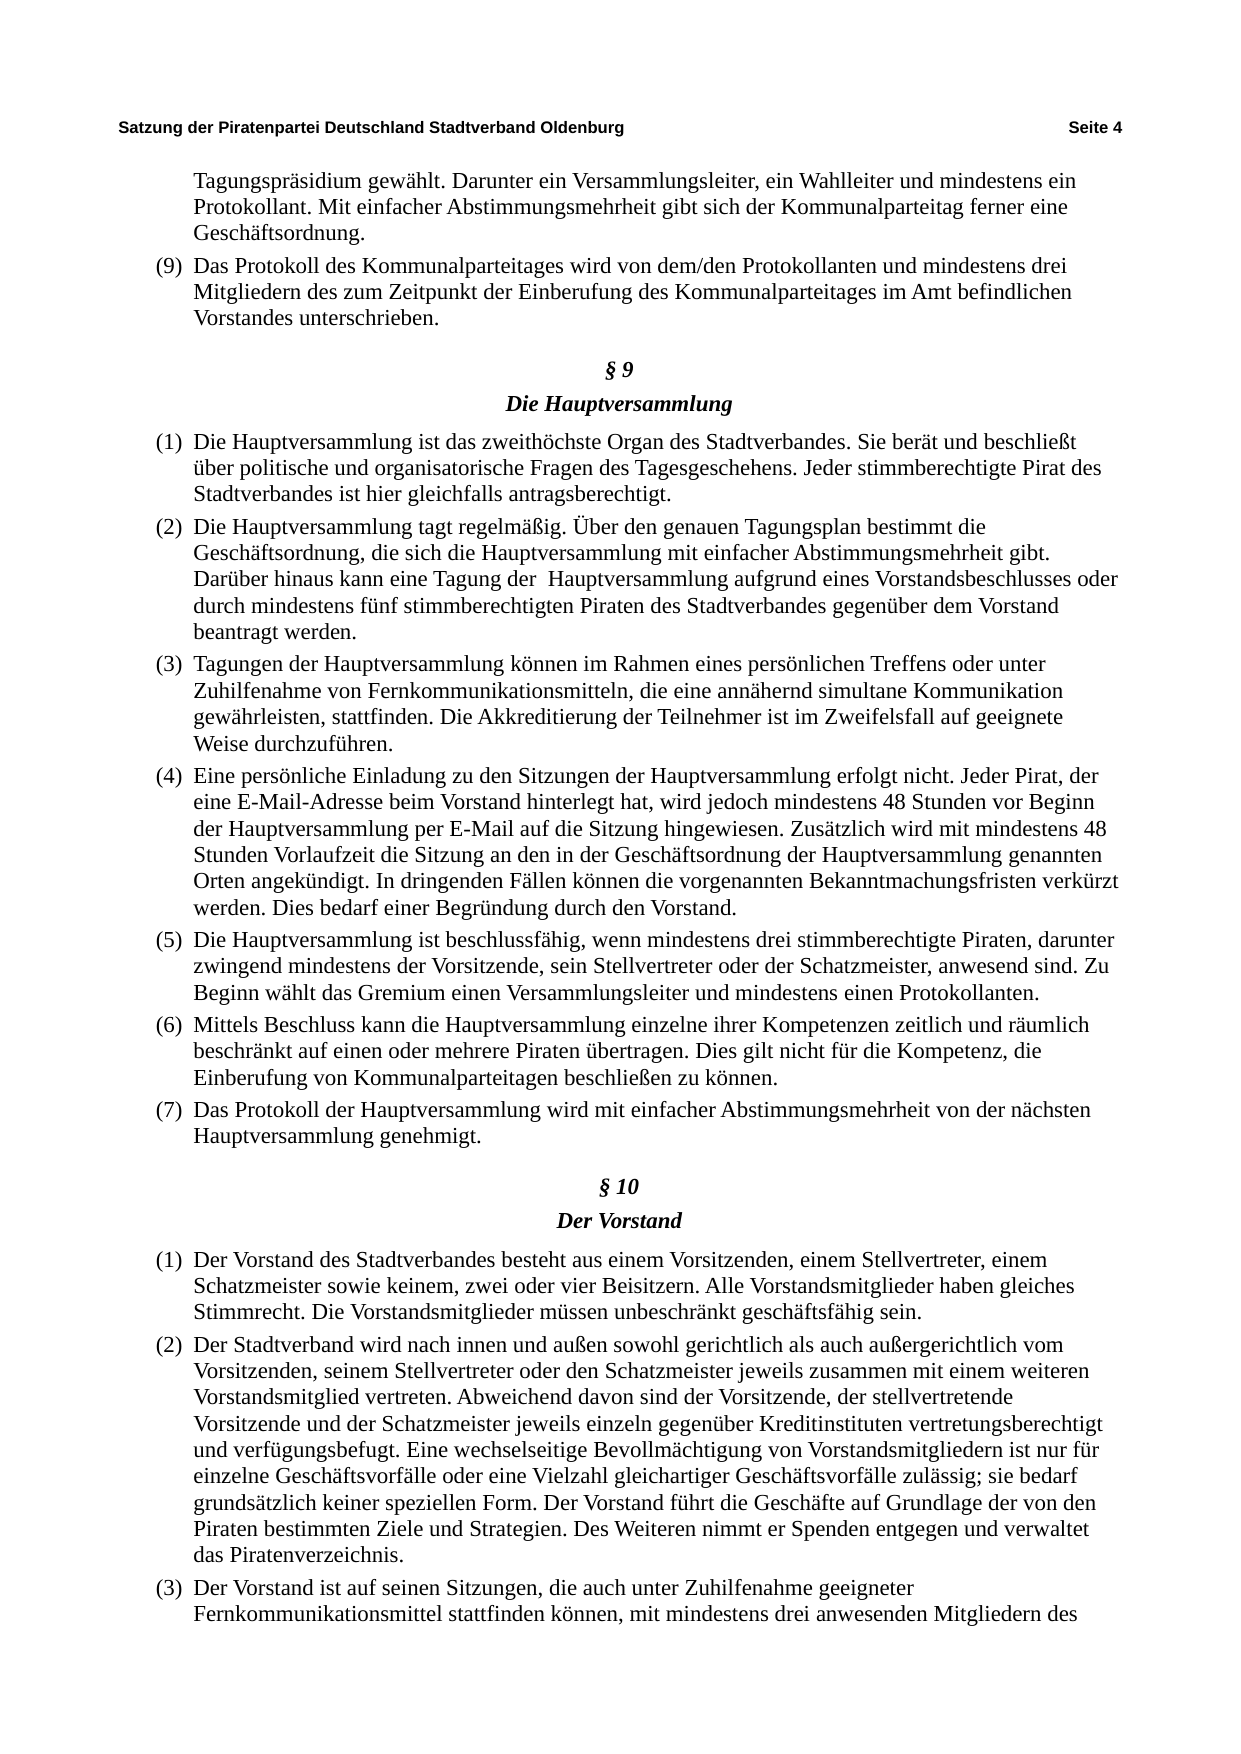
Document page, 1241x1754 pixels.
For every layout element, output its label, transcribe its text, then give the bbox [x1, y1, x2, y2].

subtitle Der Vorstand [118, 1207, 1122, 1234]
list Die Hauptversammlung ist beschlussfähig, wenn mindestens drei stimmberechtigte Piraten, darunter zwingend mindestens der Vorsitzende, sein Stellvertreter oder der Schatzmeister, anwesend sind. Zu Beginn wählt das Gremium einen Versammlungsleiter und mindestens einen Protokollanten. [156, 926, 1122, 1005]
subtitle § 9 [118, 356, 1122, 382]
list Mittels Beschluss kann die Hauptversammlung einzelne ihrer Kompetenzen zeitlich und räumlich beschränkt auf einen oder mehrere Piraten übertragen. Dies gilt nicht für die Kompetenz, die Einberufung von Kommunalparteitagen beschließen zu können. [156, 1011, 1122, 1090]
list Der Vorstand des Stadtverbandes besteht aus einem Vorsitzenden, einem Stellvertreter, einem Schatzmeister sowie keinem, zwei oder vier Beisitzern. Alle Vorstandsmitglieder haben gleiches Stimmrecht. Die Vorstandsmitglieder müssen unbeschränkt geschäftsfähig sein. [156, 1246, 1122, 1325]
list Eine persönliche Einladung zu den Sitzungen der Hauptversammlung erfolgt nicht. Jeder Pirat, der eine E-Mail-Adresse beim Vorstand hinterlegt hat, wird jedoch mindestens 48 Stunden vor Beginn der Hauptversammlung per E-Mail auf die Sitzung hingewiesen. Zusätzlich wird mit mindestens 48 Stunden Vorlaufzeit die Sitzung an den in der Geschäftsordnung der Hauptversammlung genannten Orten angekündigt. In dringenden Fällen können die vorgenannten Bekanntmachungsfristen verkürzt werden. Dies bedarf einer Begründung durch den Vorstand. [156, 762, 1122, 920]
list Das Protokoll der Hauptversammlung wird mit einfacher Abstimmungsmehrheit von der nächsten Hauptversammlung genehmigt. [156, 1096, 1122, 1149]
list Tagungspräsidium gewählt. Darunter ein Versammlungsleiter, ein Wahlleiter und mindestens ein Protokollant. Mit einfacher Abstimmungsmehrheit gibt sich der Kommunalparteitag ferner eine Geschäftsordnung. [156, 167, 1122, 246]
list Die Hauptversammlung tagt regelmäßig. Über den genauen Tagungsplan bestimmt die Geschäftsordnung, die sich die Hauptversammlung mit einfacher Abstimmungsmehrheit gibt. Darüber hinaus kann eine Tagung der Hauptversammlung aufgrund eines Vorstandsbeschlusses oder durch mindestens fünf stimmberechtigten Piraten des Stadtverbandes gegenüber dem Vorstand beantragt werden. [156, 513, 1122, 644]
list Tagungen der Hauptversammlung können im Rahmen eines persönlichen Treffens oder unter Zuhilfenahme von Fernkommunikationsmitteln, die eine annähernd simultane Kommunikation gewährleisten, stattfinden. Die Akkreditierung der Teilnehmer ist im Zweifelsfall auf geeignete Weise durchzuführen. [156, 651, 1122, 756]
subtitle Die Hauptversammlung [118, 390, 1122, 416]
list Das Protokoll des Kommunalparteitages wird von dem/den Protokollanten und mindestens drei Mitgliedern des zum Zeitpunkt der Einberufung des Kommunalparteitages im Amt befindlichen Vorstandes unterschrieben. [156, 252, 1122, 331]
list Die Hauptversammlung ist das zweithöchste Organ des Stadtverbandes. Sie berät und beschließt über politische und organisatorische Fragen des Tagesgeschehens. Jeder stimmberechtigte Pirat des Stadtverbandes ist hier gleichfalls antragsberechtigt. [156, 428, 1122, 507]
subtitle § 10 [118, 1173, 1122, 1200]
list Der Stadtverband wird nach innen und außen sowohl gerichtlich als auch außergerichtlich vom Vorsitzenden, seinem Stellvertreter oder den Schatzmeister jeweils zusammen mit einem weiteren Vorstandsmitglied vertreten. Abweichend davon sind der Vorsitzende, der stellvertretende Vorsitzende und der Schatzmeister jeweils einzeln gegenüber Kreditinstituten vertretungsberechtigt und verfügungsbefugt. Eine wechselseitige Bevollmächtigung von Vorstandsmitgliedern ist nur für einzelne Geschäftsvorfälle oder eine Vielzahl gleichartiger Geschäftsvorfälle zulässig; sie bedarf grundsätzlich keiner speziellen Form. Der Vorstand führt die Geschäfte auf Grundlage der von den Piraten bestimmten Ziele und Strategien. Des Weiteren nimmt er Spenden entgegen und verwaltet das Piratenverzeichnis. [156, 1331, 1122, 1568]
list Der Vorstand ist auf seinen Sitzungen, die auch unter Zuhilfenahme geeigneter Fernkommunikationsmittel stattfinden können, mit mindestens drei anwesenden Mitgliedern des [156, 1574, 1122, 1626]
